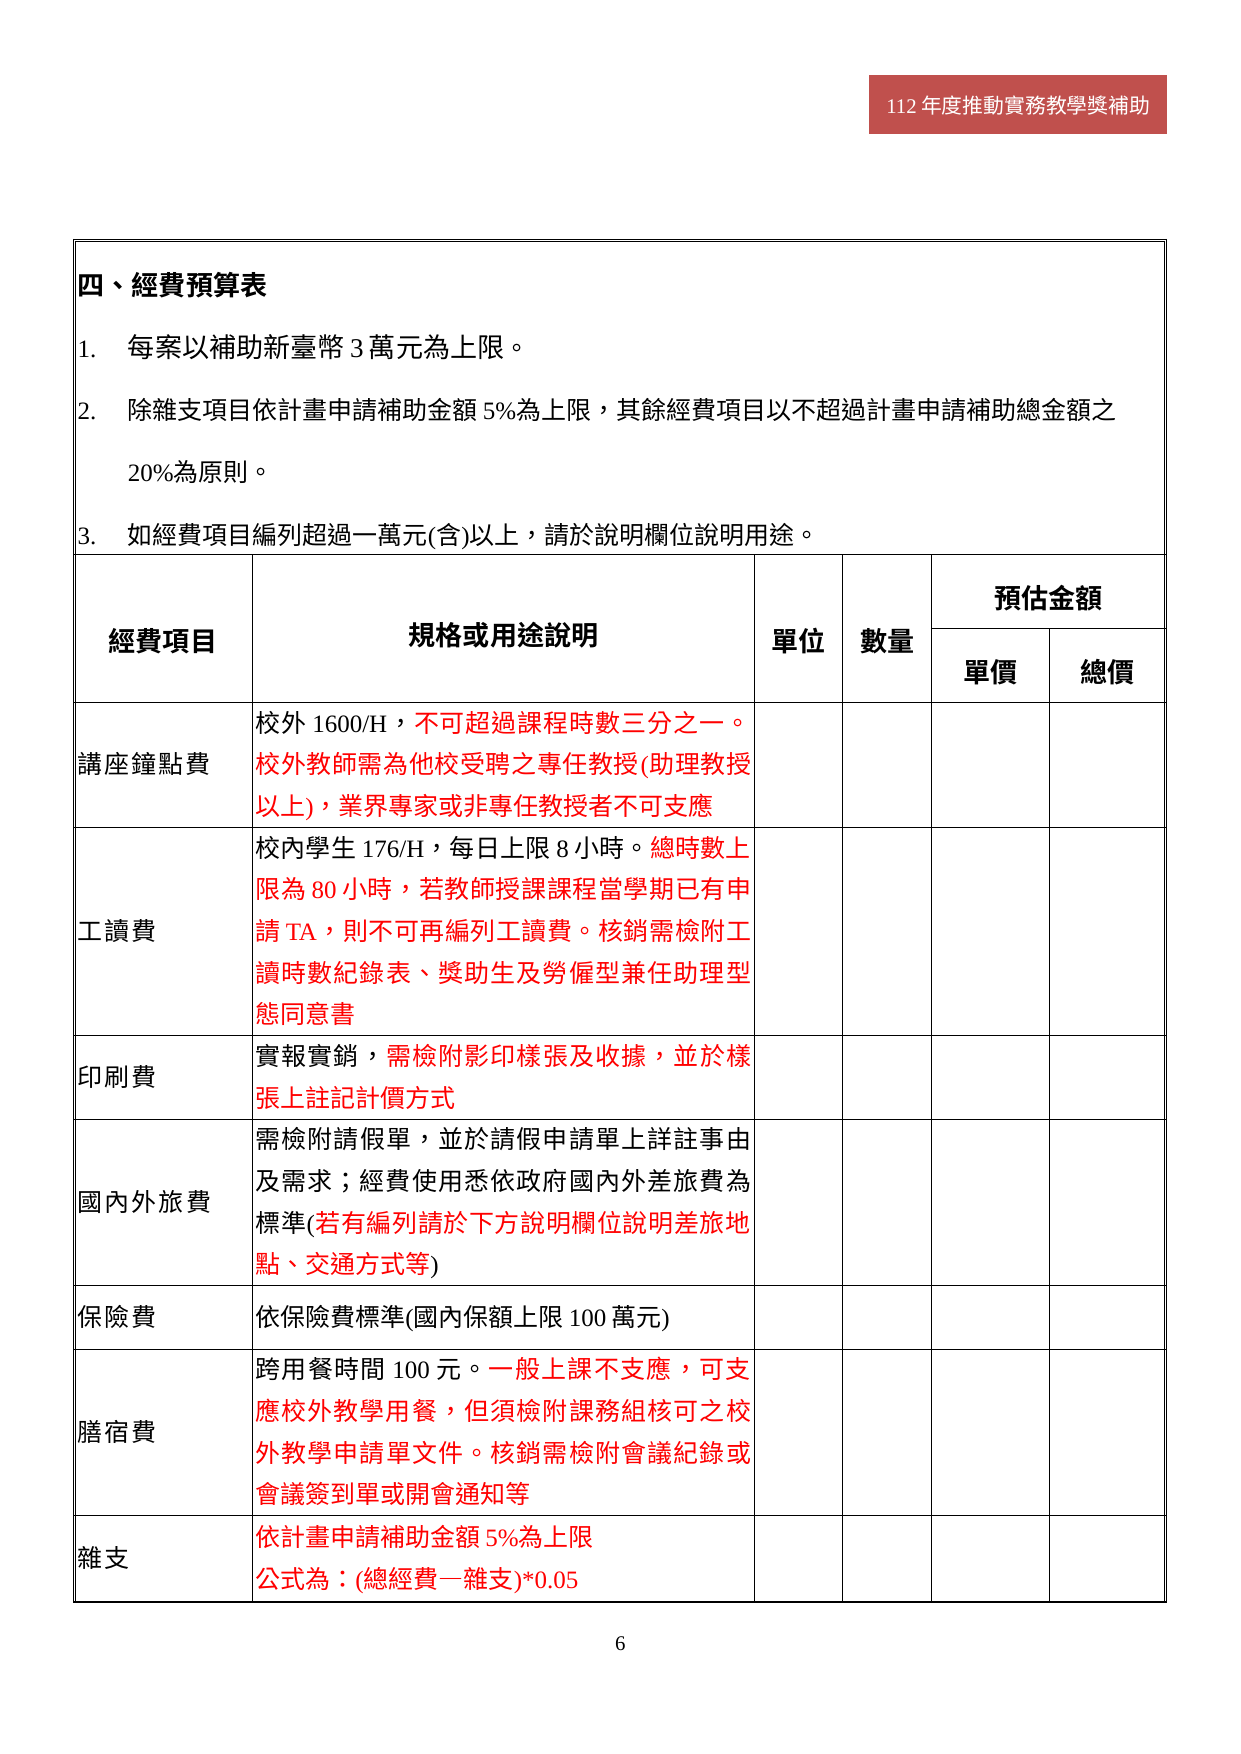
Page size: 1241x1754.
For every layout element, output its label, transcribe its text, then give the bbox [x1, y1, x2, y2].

table_cell [755, 828, 842, 1035]
table_cell 依保險費標準(國內保額上限100萬元) [253, 1286, 754, 1349]
table_cell [1050, 1516, 1164, 1601]
table_cell 預估金額 [932, 555, 1164, 628]
table_cell [1050, 1120, 1164, 1285]
table_cell [932, 1350, 1049, 1515]
table_cell 單位 [755, 555, 842, 702]
table_cell 跨用餐時間100元。一般上課不支應，可支應校外教學用餐，但須檢附課務組核可之校外教學申請單文件。核銷需檢附會議紀錄或會議簽到單或開會通知等 [253, 1350, 754, 1515]
table_cell [843, 828, 931, 1035]
table_cell 工讀費 [76, 828, 252, 1035]
table_cell [1050, 703, 1164, 827]
table_cell [843, 703, 931, 827]
table_cell [755, 703, 842, 827]
table_cell [843, 1286, 931, 1349]
table_cell [843, 1516, 931, 1601]
table_cell [755, 1120, 842, 1285]
table_cell 規格或用途說明 [253, 555, 754, 702]
table_cell [755, 1036, 842, 1119]
table_cell [843, 1120, 931, 1285]
table_cell [932, 1286, 1049, 1349]
table_cell [1050, 1036, 1164, 1119]
table_cell [755, 1286, 842, 1349]
table_cell [1050, 1350, 1164, 1515]
table_cell [932, 703, 1049, 827]
table_cell 雜支 [76, 1516, 252, 1601]
table_cell 印刷費 [76, 1036, 252, 1119]
table_cell [755, 1516, 842, 1601]
table_cell 國內外旅費 [76, 1120, 252, 1285]
table_cell 保險費 [76, 1286, 252, 1349]
table_cell 講座鐘點費 [76, 703, 252, 827]
table_cell 經費項目 [76, 555, 252, 702]
table_cell [843, 1350, 931, 1515]
table_cell 需檢附請假單，並於請假申請單上詳註事由及需求；經費使用悉依政府國內外差旅費為標準(若有編列請於下方說明欄位說明差旅地點、交通方式等) [253, 1120, 754, 1285]
table_cell [932, 1036, 1049, 1119]
table_cell 校內學生176/H，每日上限8小時。總時數上限為80小時，若教師授課課程當學期已有申請TA，則不可再編列工讀費。核銷需檢附工讀時數紀錄表、獎助生及勞僱型兼任助理型態同意書 [253, 828, 754, 1035]
table_cell [932, 1120, 1049, 1285]
table_cell [755, 1350, 842, 1515]
table_cell [843, 1036, 931, 1119]
table_cell 校外1600/H，不可超過課程時數三分之一。校外教師需為他校受聘之專任教授(助理教授以上)，業界專家或非專任教授者不可支應 [253, 703, 754, 827]
table_cell 單價 [932, 629, 1049, 702]
table_cell [1050, 1286, 1164, 1349]
table_cell 膳宿費 [76, 1350, 252, 1515]
table_cell 總價 [1050, 629, 1164, 702]
table_header 四、經費預算表 每案以補助新臺幣3萬元為上限。 除雜支項目依計畫申請補助金額5%為上限，其餘經費項目以不超過計畫申請補助總金額之20%為原則。 如經費項目編列超過一萬元(含)以上，請於說明欄位說明用途。 [76, 242, 1164, 554]
table_cell 依計畫申請補助金額5%為上限 公式為：(總經費—雜支)*0.05 [253, 1516, 754, 1601]
table_cell [1050, 828, 1164, 1035]
table_cell 數量 [843, 555, 931, 702]
table_cell [932, 1516, 1049, 1601]
table_cell 實報實銷，需檢附影印樣張及收據，並於樣張上註記計價方式 [253, 1036, 754, 1119]
table_cell [932, 828, 1049, 1035]
